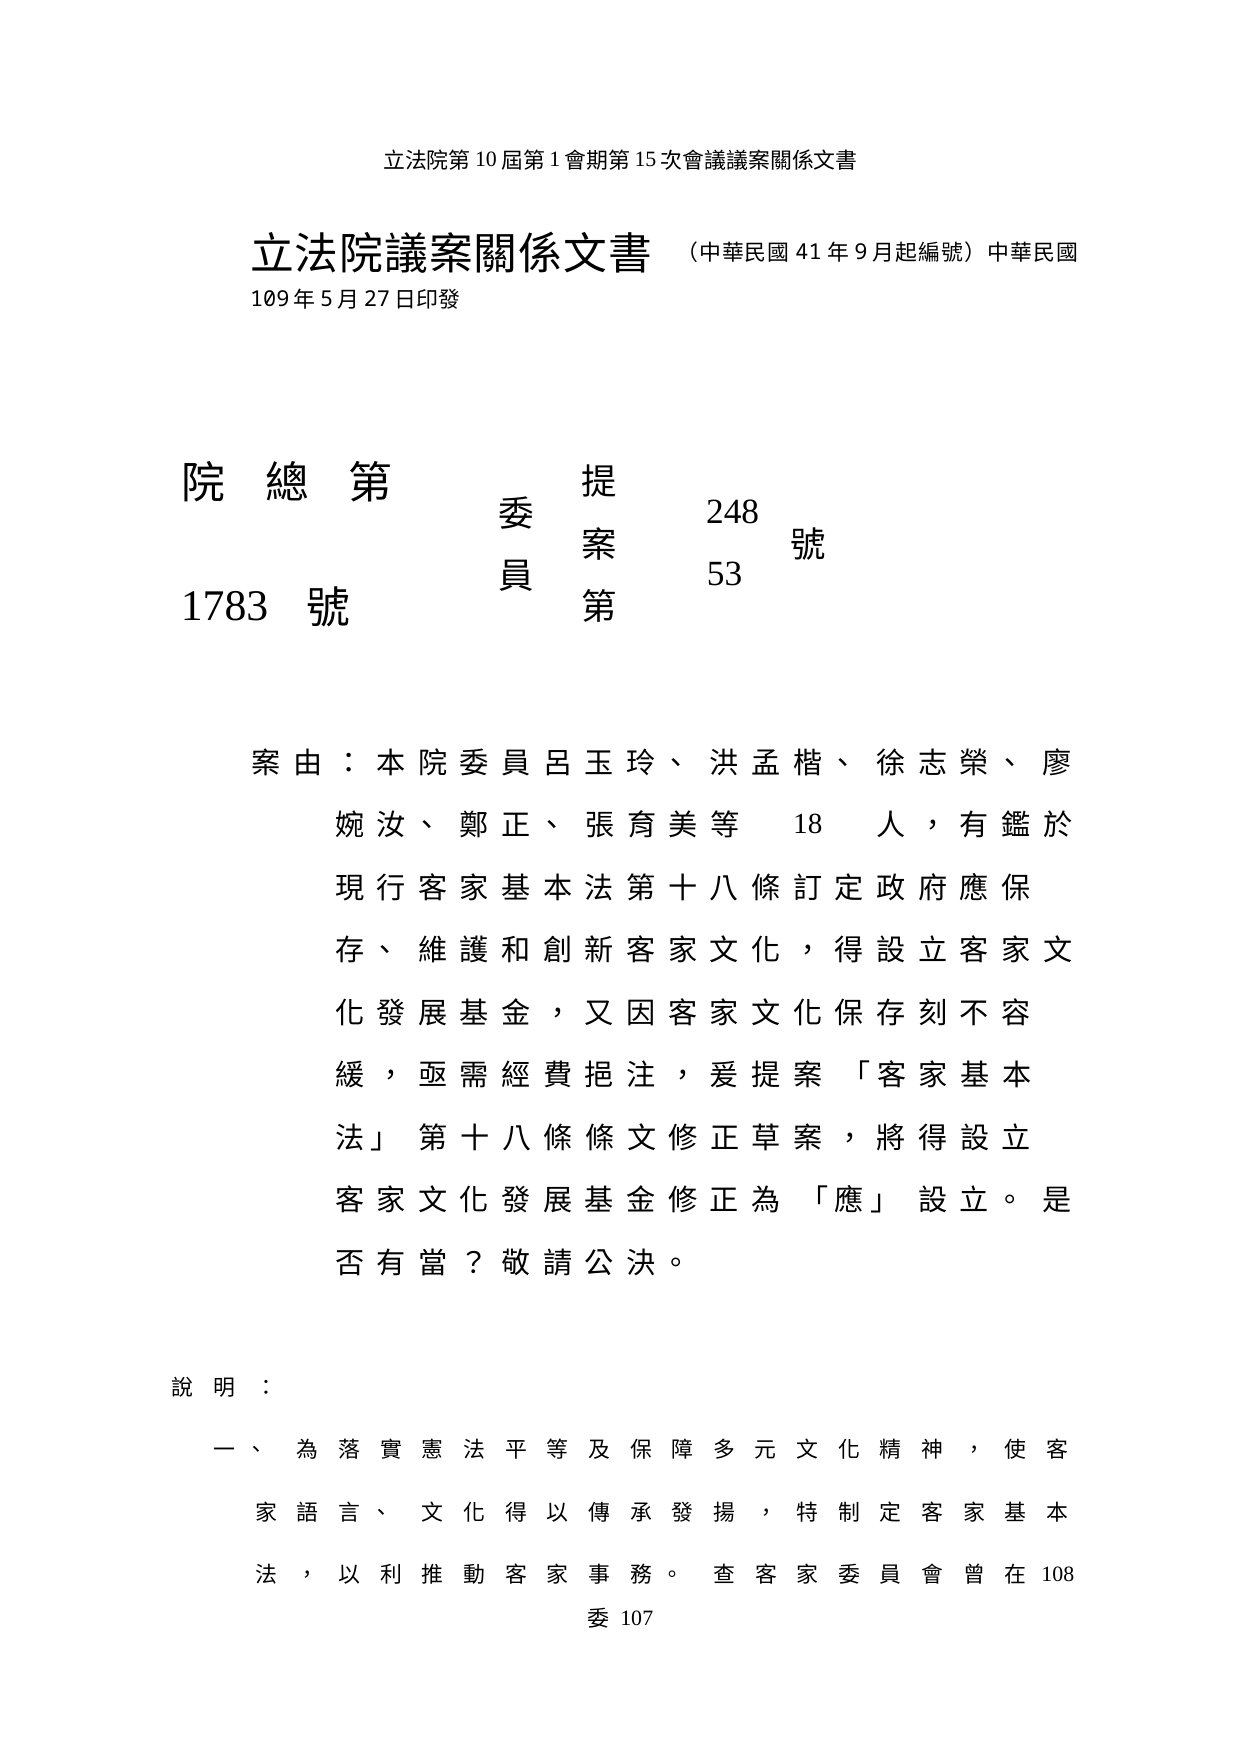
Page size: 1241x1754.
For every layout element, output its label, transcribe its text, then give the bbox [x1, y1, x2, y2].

table_header [815, 406, 829, 656]
table_header 院總第1783號 [162, 406, 441, 656]
table_header 委員 [441, 406, 556, 656]
text 一、為落實憲法平等及保障多元文化精神，使客家語言、文化得以傳承發揚，特制定客家基本法，以利推動客家事務。查客家委員會曾在108 [184, 1406, 1078, 1594]
text 說明： [162, 1344, 1078, 1406]
text 立法院議案關係文書 （中華民國41年9月起編號）中華民國109年5月27日印發 [250, 219, 1078, 314]
table_header 24853 [661, 406, 773, 656]
text 案由：本院委員呂玉玲、洪孟楷、徐志榮、廖婉汝、鄭正、張育美等18人，有鑑於現行客家基本法第十八條訂定政府應保存、維護和創新客家文化，得設立客家文化發展基金，又因客家文化保存刻不容緩，亟需經費挹注，爰提案「客家基本法」第十八條條文修正草案，將得設立客家文化發展基金修正為「應」設立。是否有當？敬請公決。 [217, 719, 1078, 1281]
table_header [810, 406, 815, 534]
table_header 提案第 [556, 406, 661, 656]
table_header 號 [773, 406, 810, 656]
table_header [810, 542, 815, 656]
